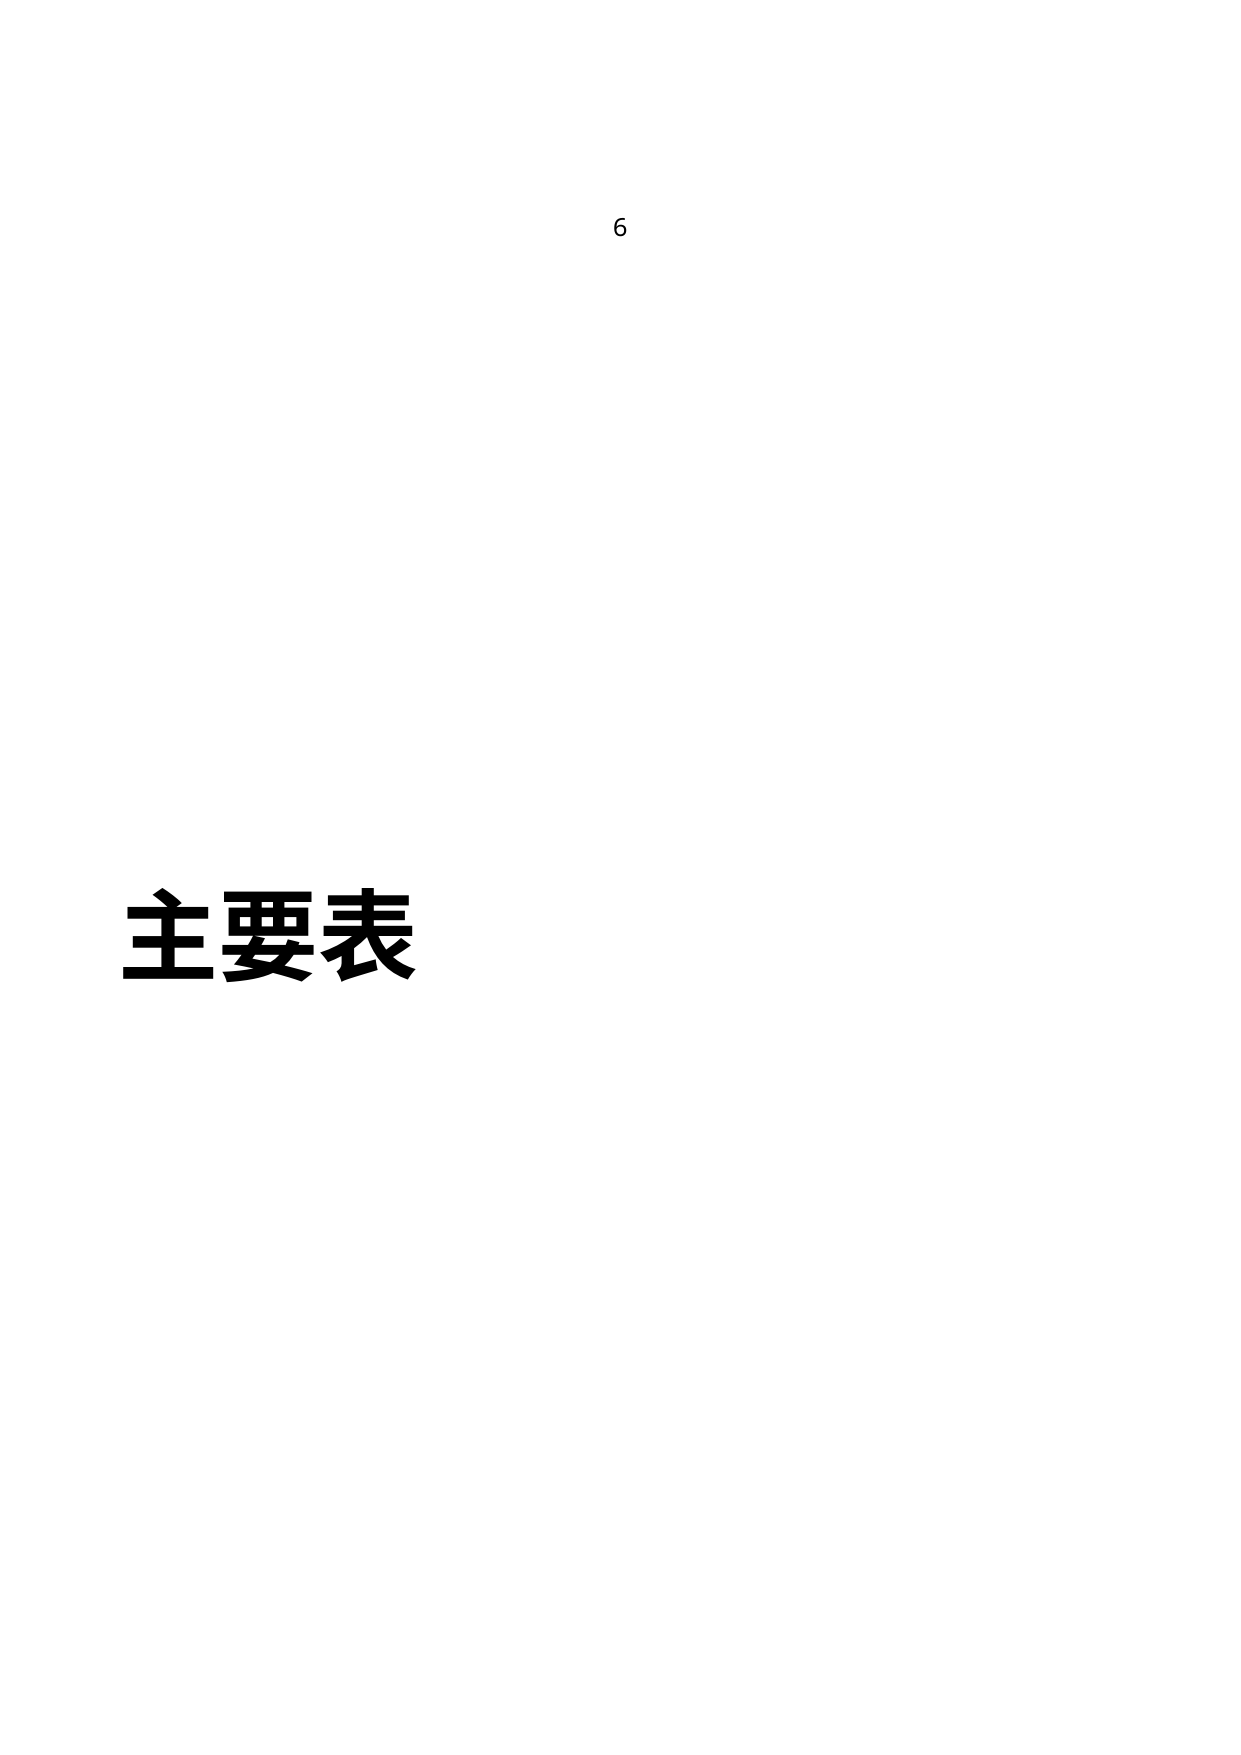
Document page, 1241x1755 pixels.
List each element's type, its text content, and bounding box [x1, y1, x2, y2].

text 6 [118, 210, 1122, 244]
text 主要表 [118, 857, 1122, 1002]
